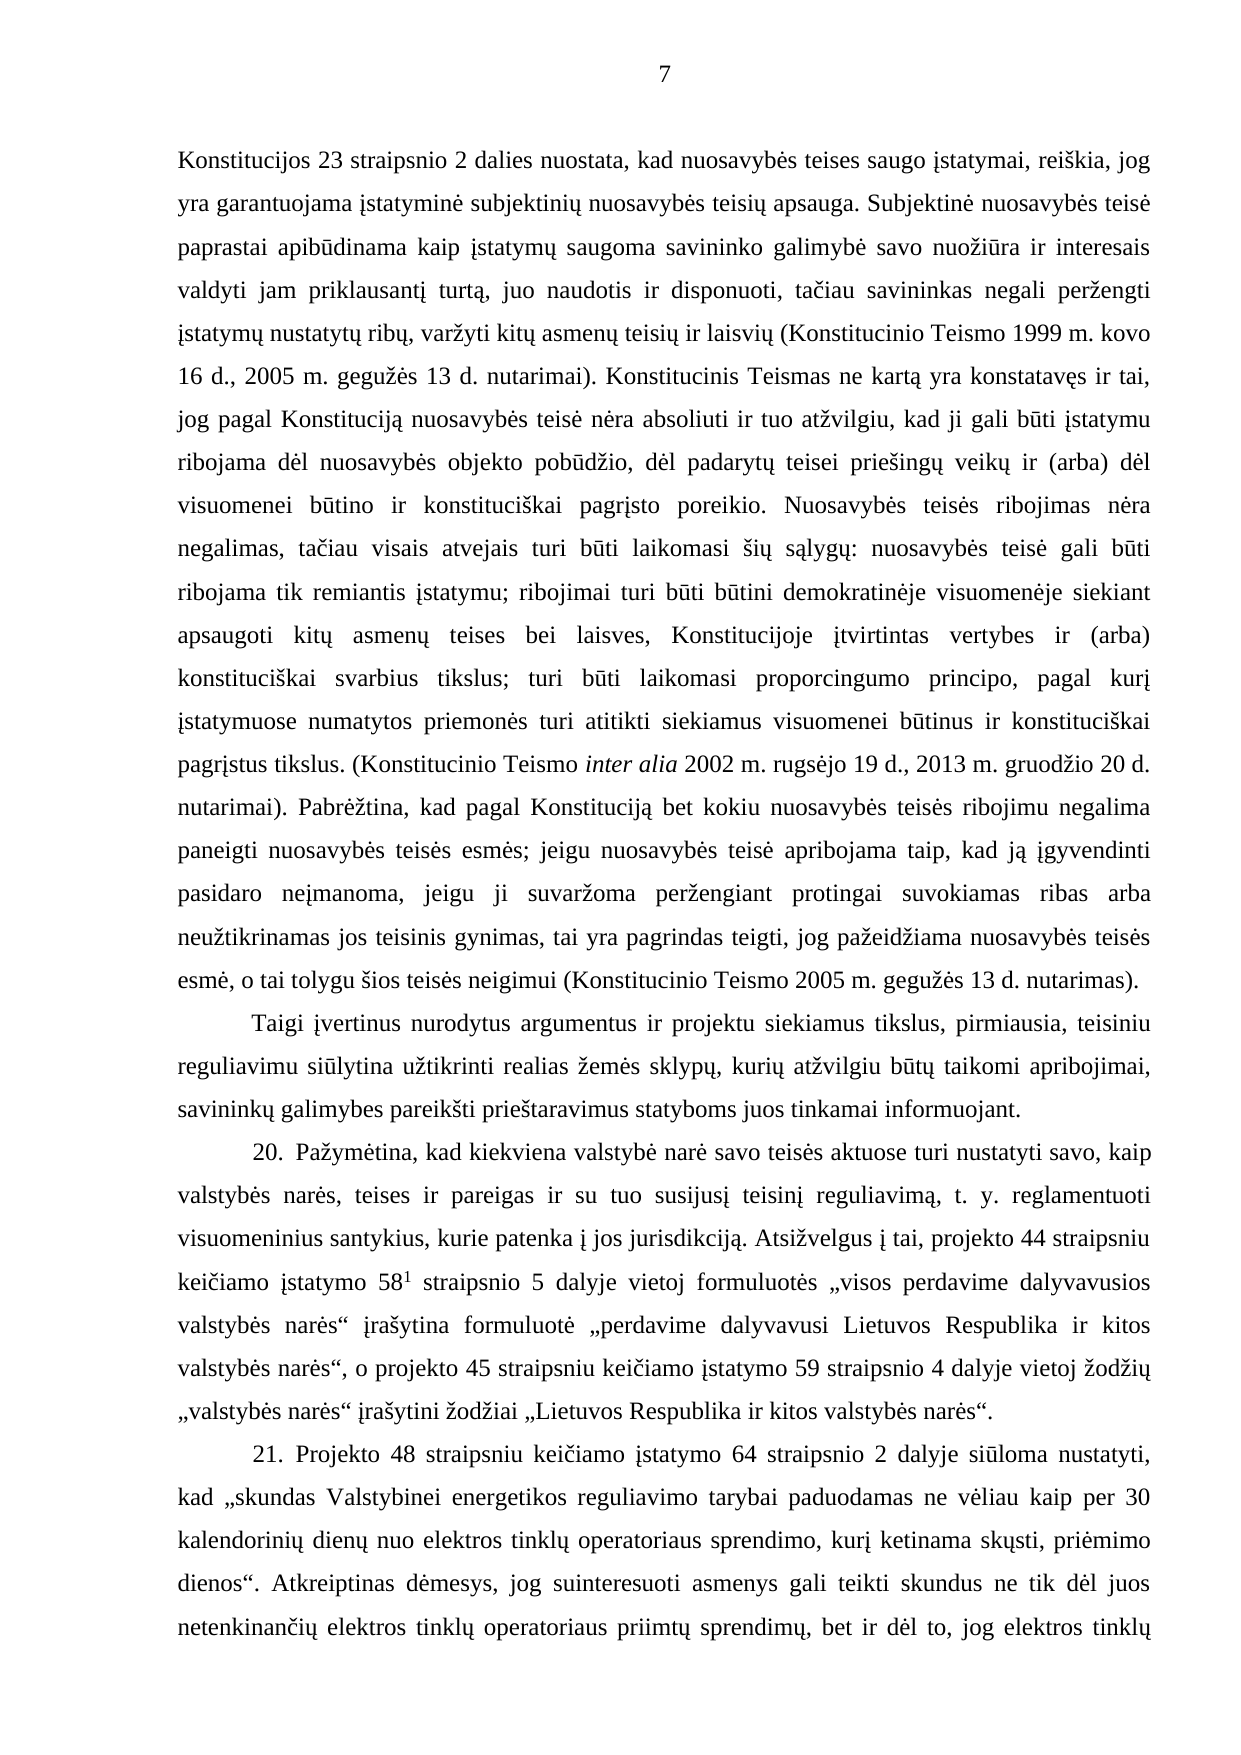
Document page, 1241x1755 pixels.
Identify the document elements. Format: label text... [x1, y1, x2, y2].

list Projekto 48 straipsniu keičiamo įstatymo 64 straipsnio 2 dalyje siūloma nustatyti, kad „skundas Valstybinei energetikos reguliavimo tarybai paduodamas ne vėliau kaip per 30 kalendorinių dienų nuo elektros tinklų operatoriaus sprendimo, kurį ketinama skųsti, priėmimo dienos“. Atkreiptinas dėmesys, jog suinteresuoti asmenys gali teikti skundus ne tik dėl juos netenkinančių elektros tinklų operatoriaus priimtų sprendimų, bet ir dėl to, jog elektros tinklų [177, 1439, 1152, 1640]
text Taigi įvertinus nurodytus argumentus ir projektu siekiamus tikslus, pirmiausia, teisiniu reguliavimu siūlytina užtikrinti realias žemės sklypų, kurių atžvilgiu būtų taikomi apribojimai, savininkų galimybes pareikšti prieštaravimus statyboms juos tinkamai informuojant. [177, 1008, 1152, 1123]
text Konstitucijos 23 straipsnio 2 dalies nuostata, kad nuosavybės teises saugo įstatymai, reiškia, jog yra garantuojama įstatyminė subjektinių nuosavybės teisių apsauga. Subjektinė nuosavybės teisė paprastai apibūdinama kaip įstatymų saugoma savininko galimybė savo nuožiūra ir interesais valdyti jam priklausantį turtą, juo naudotis ir disponuoti, tačiau savininkas negali peržengti įstatymų nustatytų ribų, varžyti kitų asmenų teisių ir laisvių (Konstitucinio Teismo 1999 m. kovo 16 d., 2005 m. gegužės 13 d. nutarimai). Konstitucinis Teismas ne kartą yra konstatavęs ir tai, jog pagal Konstituciją nuosavybės teisė nėra absoliuti ir tuo atžvilgiu, kad ji gali būti įstatymu ribojama dėl nuosavybės objekto pobūdžio, dėl padarytų teisei priešingų veikų ir (arba) dėl visuomenei būtino ir konstituciškai pagrįsto poreikio. Nuosavybės teisės ribojimas nėra negalimas, tačiau visais atvejais turi būti laikomasi šių sąlygų: nuosavybės teisė gali būti ribojama tik remiantis įstatymu; ribojimai turi būti būtini demokratinėje visuomenėje siekiant apsaugoti kitų asmenų teises bei laisves, Konstitucijoje įtvirtintas vertybes ir (arba) konstituciškai svarbius tikslus; turi būti laikomasi proporcingumo principo, pagal kurį įstatymuose numatytos priemonės turi atitikti siekiamus visuomenei būtinus ir konstituciškai pagrįstus tikslus. (Konstitucinio Teismo inter alia 2002 m. rugsėjo 19 d., 2013 m. gruodžio 20 d. nutarimai). Pabrėžtina, kad pagal Konstituciją bet kokiu nuosavybės teisės ribojimu negalima paneigti nuosavybės teisės esmės; jeigu nuosavybės teisė apribojama taip, kad ją įgyvendinti pasidaro neįmanoma, jeigu ji suvaržoma peržengiant protingai suvokiamas ribas arba neužtikrinamas jos teisinis gynimas, tai yra pagrindas teigti, jog pažeidžiama nuosavybės teisės esmė, o tai tolygu šios teisės neigimui (Konstitucinio Teismo 2005 m. gegužės 13 d. nutarimas). [177, 145, 1152, 993]
list Pažymėtina, kad kiekviena valstybė narė savo teisės aktuose turi nustatyti savo, kaip valstybės narės, teises ir pareigas ir su tuo susijusį teisinį reguliavimą, t. y. reglamentuoti visuomeninius santykius, kurie patenka į jos jurisdikciją. Atsižvelgus į tai, projekto 44 straipsniu keičiamo įstatymo 581 straipsnio 5 dalyje vietoj formuluotės „visos perdavime dalyvavusios valstybės narės“ įrašytina formuluotė „perdavime dalyvavusi Lietuvos Respublika ir kitos valstybės narės“, o projekto 45 straipsniu keičiamo įstatymo 59 straipsnio 4 dalyje vietoj žodžių „valstybės narės“ įrašytini žodžiai „Lietuvos Respublika ir kitos valstybės narės“. [177, 1137, 1152, 1425]
